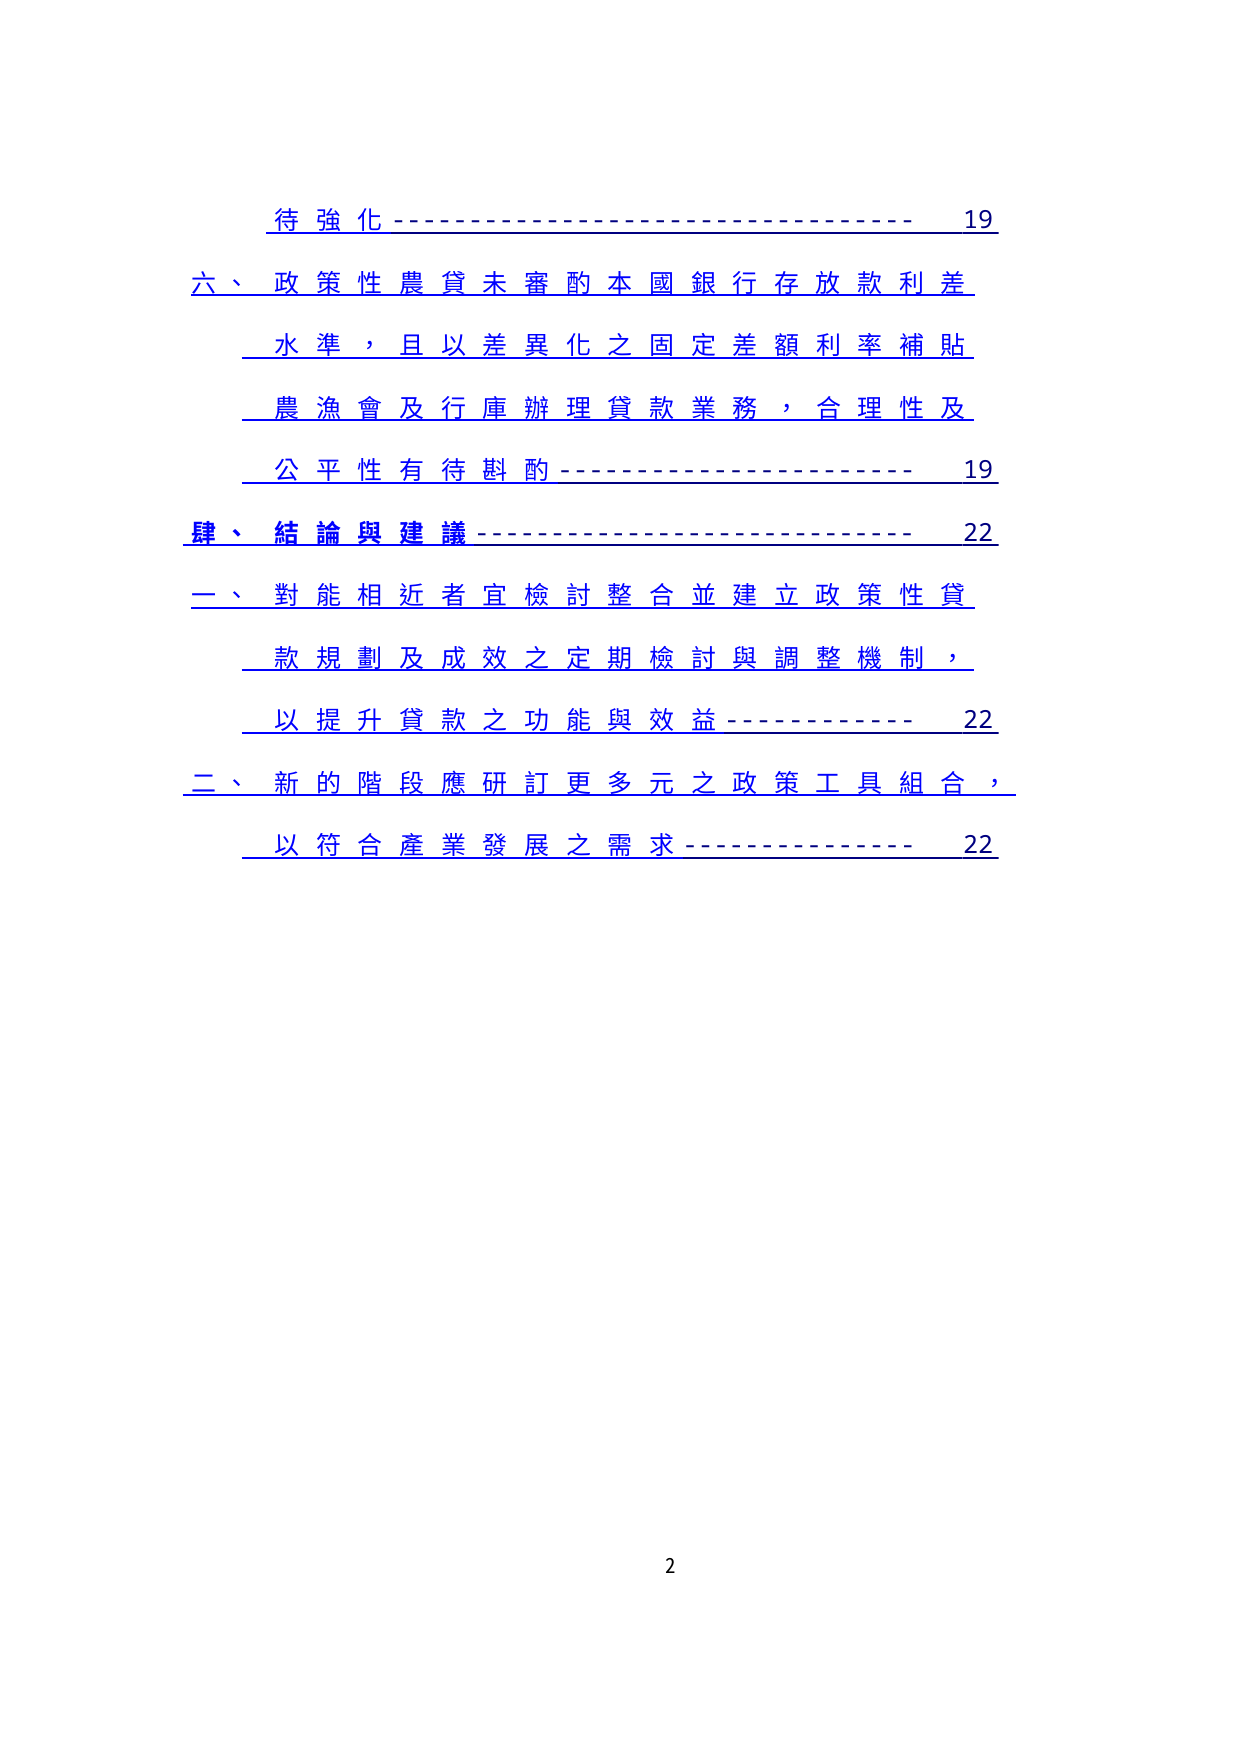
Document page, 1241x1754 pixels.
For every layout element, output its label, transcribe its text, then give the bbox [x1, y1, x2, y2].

text 六、政策性農貸未審酌本國銀行存放款利差水準，且以差異化之固定差額利率補貼農漁會及行庫辦理貸款業務，合理性及公平性有待斟酌 19 [183, 240, 999, 490]
text 一、對能相近者宜檢討整合並建立政策性貸款規劃及成效之定期檢討與調整機制，以提升貸款之功能與效益 22 [183, 552, 999, 740]
text [183, 546, 999, 552]
text 二、新的階段應研訂更多元之政策工具組合，以符合產業發展之需求 22 [183, 740, 999, 794]
text 二、新的階段應研訂更多元之政策工具組合，以符合產業發展之需求 22 [183, 796, 999, 865]
text 肆、結論與建議 22 [183, 490, 999, 544]
text 待強化 19 [183, 177, 999, 240]
